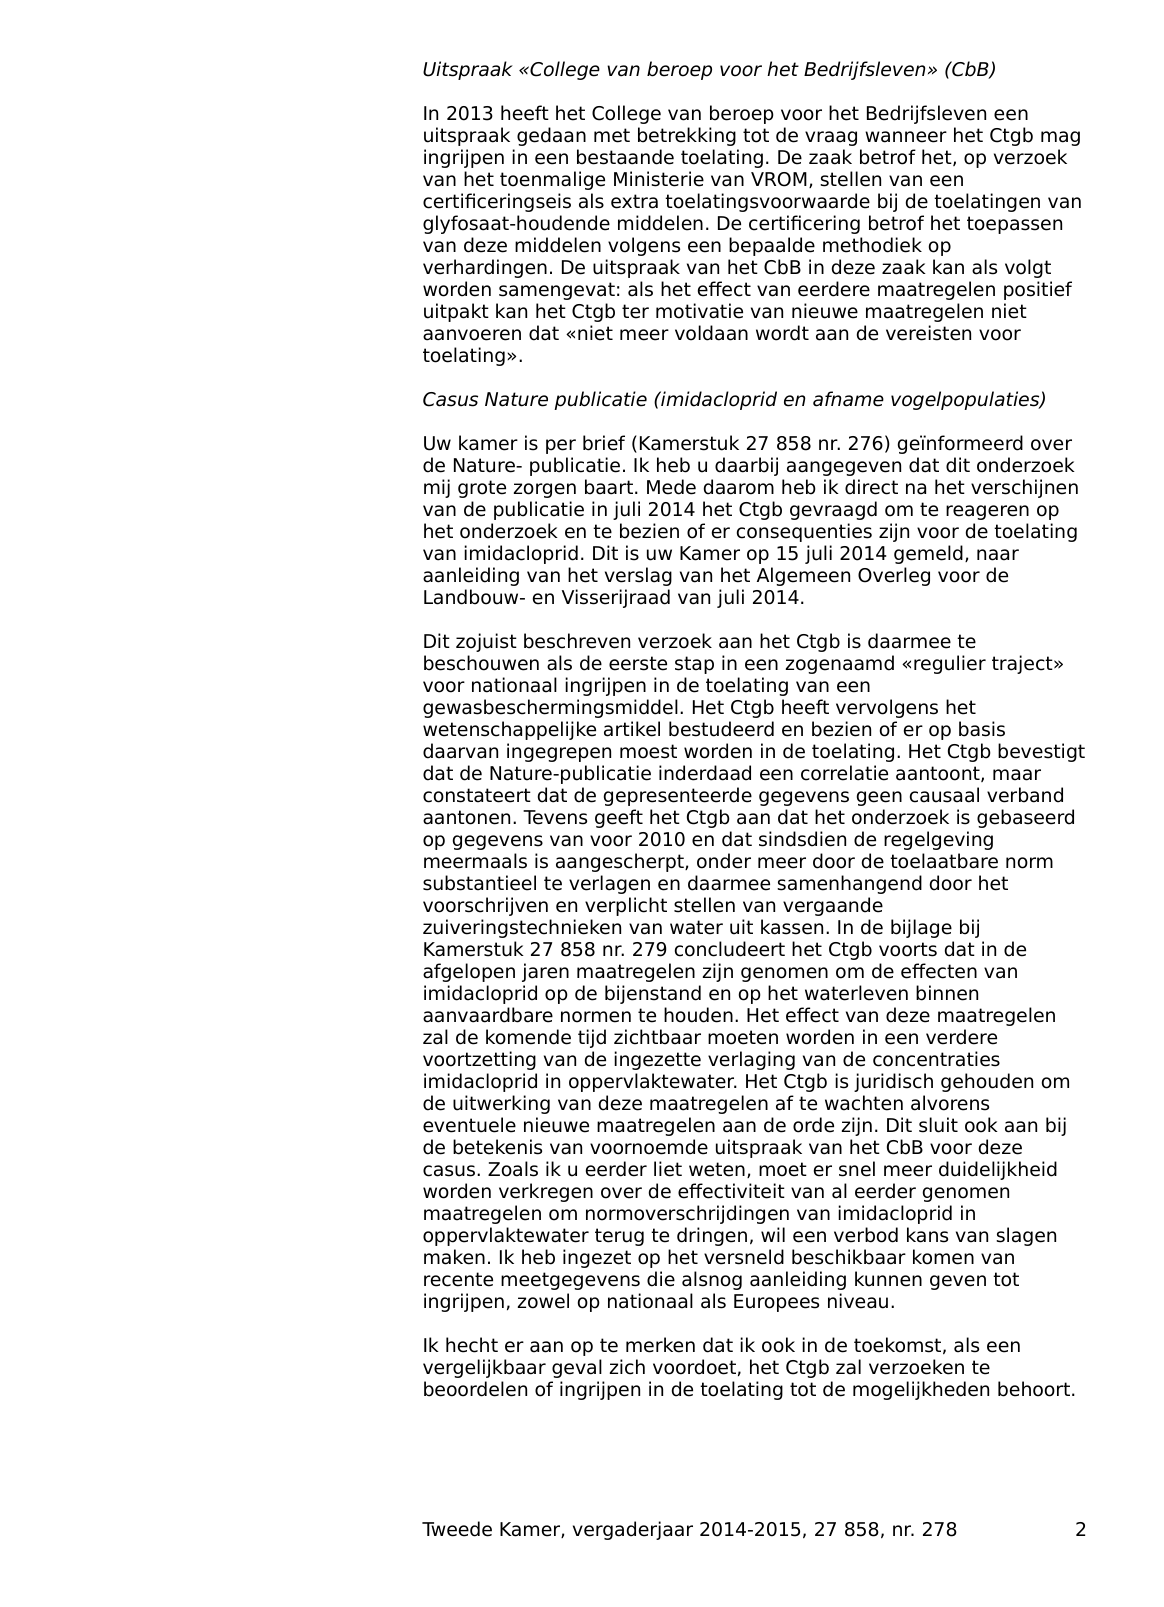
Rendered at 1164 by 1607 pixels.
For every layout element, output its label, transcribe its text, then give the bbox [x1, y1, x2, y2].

text Dit zojuist beschreven verzoek aan het Ctgb is daarmee te beschouwen als de eerste stap in een zogenaamd «regulier traject» voor nationaal ingrijpen in de toelating van een gewasbeschermingsmiddel. Het Ctgb heeft vervolgens het wetenschappelijke artikel bestudeerd en bezien of er op basis daarvan ingegrepen moest worden in de toelating. Het Ctgb bevestigt dat de Nature-publicatie inderdaad een correlatie aantoont, maar constateert dat de gepresenteerde gegevens geen causaal verband aantonen. Tevens geeft het Ctgb aan dat het onderzoek is gebaseerd op gegevens van voor 2010 en dat sindsdien de regelgeving meermaals is aangescherpt, onder meer door de toelaatbare norm substantieel te verlagen en daarmee samenhangend door het voorschrijven en verplicht stellen van vergaande zuiveringstechnieken van water uit kassen. In de bijlage bij Kamerstuk 27 858 nr. 279 concludeert het Ctgb voorts dat in de afgelopen jaren maatregelen zijn genomen om de effecten van imidacloprid op de bijenstand en op het waterleven binnen aanvaardbare normen te houden. Het effect van deze maatregelen zal de komende tijd zichtbaar moeten worden in een verdere voortzetting van de ingezette verlaging van de concentraties imidacloprid in oppervlaktewater. Het Ctgb is juridisch gehouden om de uitwerking van deze maatregelen af te wachten alvorens eventuele nieuwe maatregelen aan de orde zijn. Dit sluit ook aan bij de betekenis van voornoemde uitspraak van het CbB voor deze casus. Zoals ik u eerder liet weten, moet er snel meer duidelijkheid worden verkregen over de effectiviteit van al eerder genomen maatregelen om normoverschrijdingen van imidacloprid in oppervlaktewater terug te dringen, wil een verbod kans van slagen maken. Ik heb ingezet op het versneld beschikbaar komen van recente meetgegevens die alsnog aanleiding kunnen geven tot ingrijpen, zowel op nationaal als Europees niveau. [422, 631, 1087, 1313]
text Ik hecht er aan op te merken dat ik ook in de toekomst, als een vergelijkbaar geval zich voordoet, het Ctgb zal verzoeken te beoordelen of ingrijpen in de toelating tot de mogelijkheden behoort. [422, 1335, 1087, 1401]
subtitle Uitspraak «College van beroep voor het Bedrijfsleven» (CbB) [422, 59, 1087, 81]
text In 2013 heeft het College van beroep voor het Bedrijfsleven een uitspraak gedaan met betrekking tot de vraag wanneer het Ctgb mag ingrijpen in een bestaande toelating. De zaak betrof het, op verzoek van het toenmalige Ministerie van VROM, stellen van een certificeringseis als extra toelatingsvoorwaarde bij de toelatingen van glyfosaat-houdende middelen. De certificering betrof het toepassen van deze middelen volgens een bepaalde methodiek op verhardingen. De uitspraak van het CbB in deze zaak kan als volgt worden samengevat: als het effect van eerdere maatregelen positief uitpakt kan het Ctgb ter motivatie van nieuwe maatregelen niet aanvoeren dat «niet meer voldaan wordt aan de vereisten voor toelating». [422, 103, 1087, 367]
subtitle Casus Nature publicatie (imidacloprid en afname vogelpopulaties) [422, 389, 1087, 411]
text Uw kamer is per brief (Kamerstuk 27 858 nr. 276) geïnformeerd over de Nature- publicatie. Ik heb u daarbij aangegeven dat dit onderzoek mij grote zorgen baart. Mede daarom heb ik direct na het verschijnen van de publicatie in juli 2014 het Ctgb gevraagd om te reageren op het onderzoek en te bezien of er consequenties zijn voor de toelating van imidacloprid. Dit is uw Kamer op 15 juli 2014 gemeld, naar aanleiding van het verslag van het Algemeen Overleg voor de Landbouw- en Visserijraad van juli 2014. [422, 433, 1087, 609]
